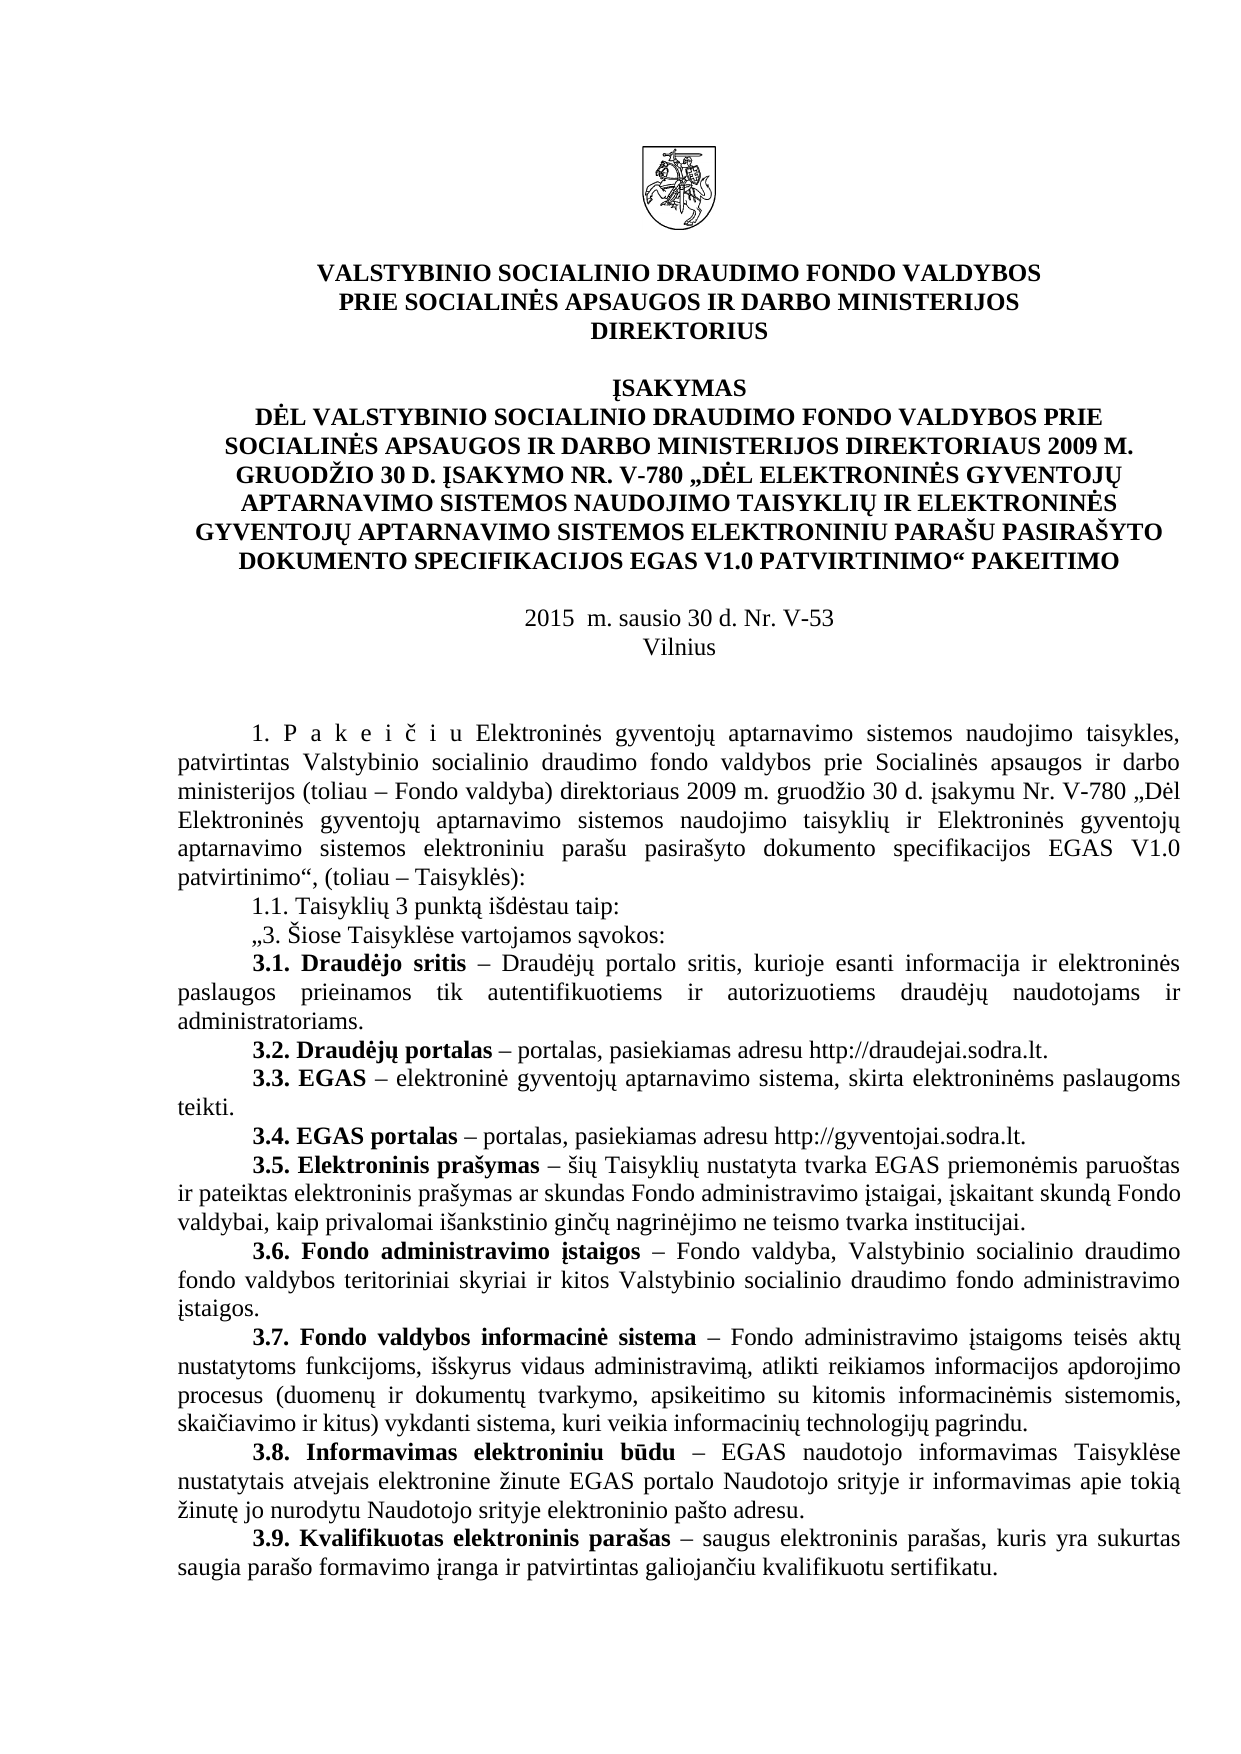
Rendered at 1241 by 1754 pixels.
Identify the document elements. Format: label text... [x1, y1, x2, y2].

text PRIE SOCIALINĖS APSAUGOS IR DARBO MINISTERIJOS [177, 287, 1181, 316]
text DIREKTORIUS [177, 316, 1181, 345]
text 3.7. Fondo valdybos informacinė sistema – Fondo administravimo įstaigoms teisės aktų nustatytoms funkcijoms, išskyrus vidaus administravimą, atlikti reikiamos informacijos apdorojimo procesus (duomenų ir dokumentų tvarkymo, apsikeitimo su kitomis informacinėmis sistemomis, skaičiavimo ir kitus) vykdanti sistema, kuri veikia informacinių technologijų pagrindu. [177, 1322, 1181, 1437]
text 2015 m. sausio 30 d. Nr. V-53 [177, 603, 1181, 632]
text 1. P a k e i č i u Elektroninės gyventojų aptarnavimo sistemos naudojimo taisykles, patvirtintas Valstybinio socialinio draudimo fondo valdybos prie Socialinės apsaugos ir darbo ministerijos (toliau – Fondo valdyba) direktoriaus 2009 m. gruodžio 30 d. įsakymu Nr. V-780 „Dėl Elektroninės gyventojų aptarnavimo sistemos naudojimo taisyklių ir Elektroninės gyventojų aptarnavimo sistemos elektroniniu parašu pasirašyto dokumento specifikacijos EGAS V1.0 patvirtinimo“, (toliau – Taisyklės): [177, 718, 1181, 891]
text DĖL VALSTYBINIO SOCIALINIO DRAUDIMO FONDO VALDYBOS PRIE SOCIALINĖS APSAUGOS IR DARBO MINISTERIJOS direktoriaus 2009 m. GRUODŽIO 30 D. ĮSAKYMO NR. v-780 „DĖL ELEKTRONINĖS GYVENTOJŲ APTARNAVIMO SISTEMOS NAUDOJIMO TAISYKLIŲ IR ELEKTRONINĖS GYVENTOJŲ APTARNAVIMO SISTEMOS ELEKTRONINIU PARAŠU PASIRAŠYTO DOKUMENTO SPECIFIKACIJOS EGAS V1.0 PATVIRTINIMO“ pakeitimo [177, 402, 1181, 575]
text „3. Šiose Taisyklėse vartojamos sąvokos: [177, 920, 1181, 948]
text 3.3. EGAS – elektroninė gyventojų aptarnavimo sistema, skirta elektroninėms paslaugoms teikti. [177, 1063, 1181, 1121]
text 3.4. EGAS portalas – portalas, pasiekiamas adresu http://gyventojai.sodra.lt. [177, 1121, 1181, 1150]
text 3.2. Draudėjų portalas – portalas, pasiekiamas adresu http://draudejai.sodra.lt. [177, 1035, 1181, 1063]
text ĮSAKYMAS [177, 373, 1181, 402]
text 1.1. Taisyklių 3 punktą išdėstau taip: [177, 891, 1181, 920]
text 3.6. Fondo administravimo įstaigos – Fondo valdyba, Valstybinio socialinio draudimo fondo valdybos teritoriniai skyriai ir kitos Valstybinio socialinio draudimo fondo administravimo įstaigos. [177, 1236, 1181, 1322]
text 3.1. Draudėjo sritis – Draudėjų portalo sritis, kurioje esanti informacija ir elektroninės paslaugos prieinamos tik autentifikuotiems ir autorizuotiems draudėjų naudotojams ir administratoriams. [177, 948, 1181, 1035]
text 3.9. Kvalifikuotas elektroninis parašas – saugus elektroninis parašas, kuris yra sukurtas saugia parašo formavimo įranga ir patvirtintas galiojančiu kvalifikuotu sertifikatu. [177, 1523, 1181, 1581]
text 3.5. Elektroninis prašymas – šių Taisyklių nustatyta tvarka EGAS priemonėmis paruoštas ir pateiktas elektroninis prašymas ar skundas Fondo administravimo įstaigai, įskaitant skundą Fondo valdybai, kaip privalomai išankstinio ginčų nagrinėjimo ne teismo tvarka institucijai. [177, 1150, 1181, 1236]
text 3.8. Informavimas elektroniniu būdu – EGAS naudotojo informavimas Taisyklėse nustatytais atvejais elektronine žinute EGAS portalo Naudotojo srityje ir informavimas apie tokią žinutę jo nurodytu Naudotojo srityje elektroninio pašto adresu. [177, 1437, 1181, 1523]
text VALSTYBINIO SOCIALINIO DRAUDIMO FONDO VALDYBOS [177, 258, 1181, 287]
text Vilnius [177, 632, 1181, 661]
